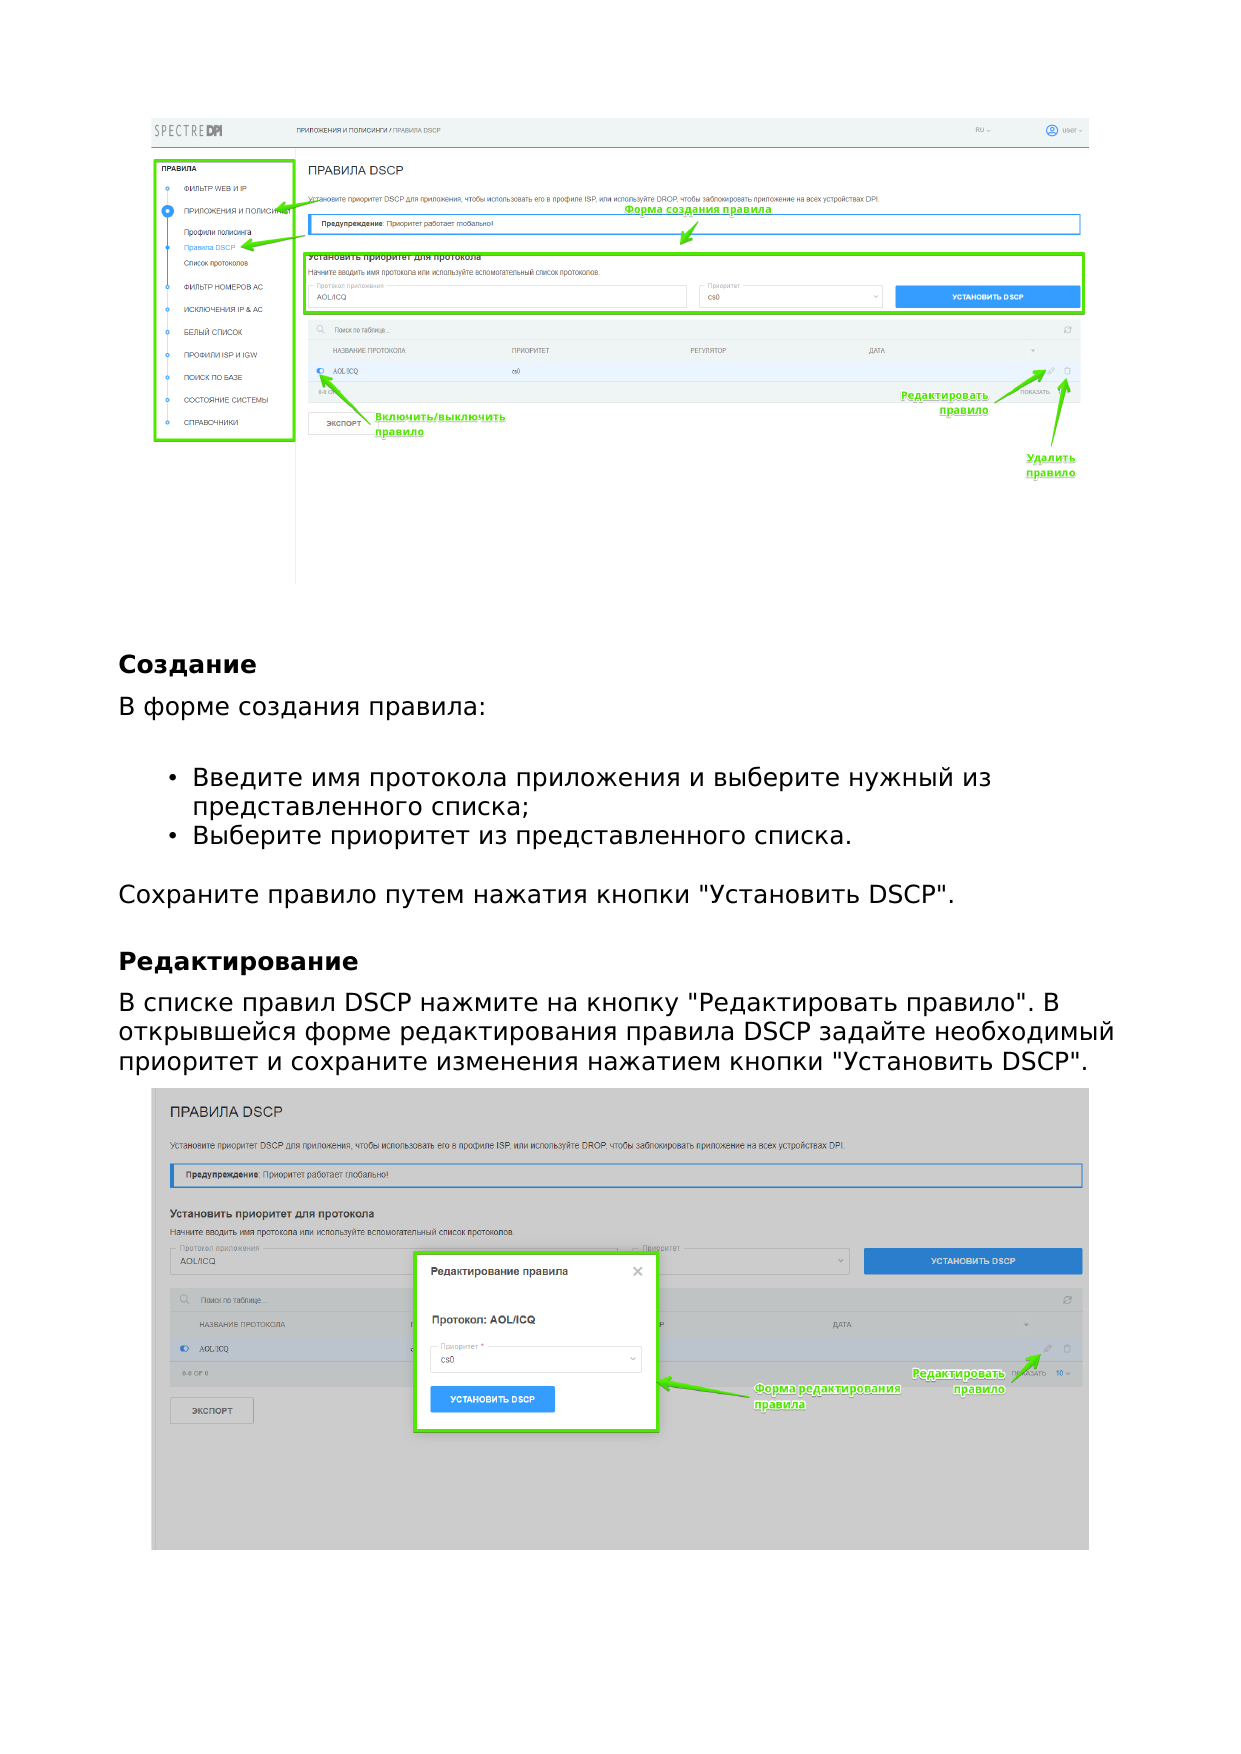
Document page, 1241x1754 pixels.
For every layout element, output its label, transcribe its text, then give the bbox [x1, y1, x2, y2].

list Выберите приоритет из представленного списка. [177, 821, 1122, 851]
text В форме создания правила: [118, 692, 1122, 721]
picture [151, 1088, 1089, 1550]
picture [151, 118, 1089, 584]
subtitle Создание [118, 650, 1122, 679]
text Сохраните правило путем нажатия кнопки "Установить DSCP". [118, 880, 1122, 909]
subtitle Редактирование [118, 947, 1122, 976]
list Введите имя протокола приложения и выберите нужный из представленного списка; [177, 763, 1122, 821]
text В списке правил DSCP нажмите на кнопку "Редактировать правило". В открывшейся форме редактирования правила DSCP задайте необходимый приоритет и сохраните изменения нажатием кнопки "Установить DSCP". [118, 988, 1122, 1076]
